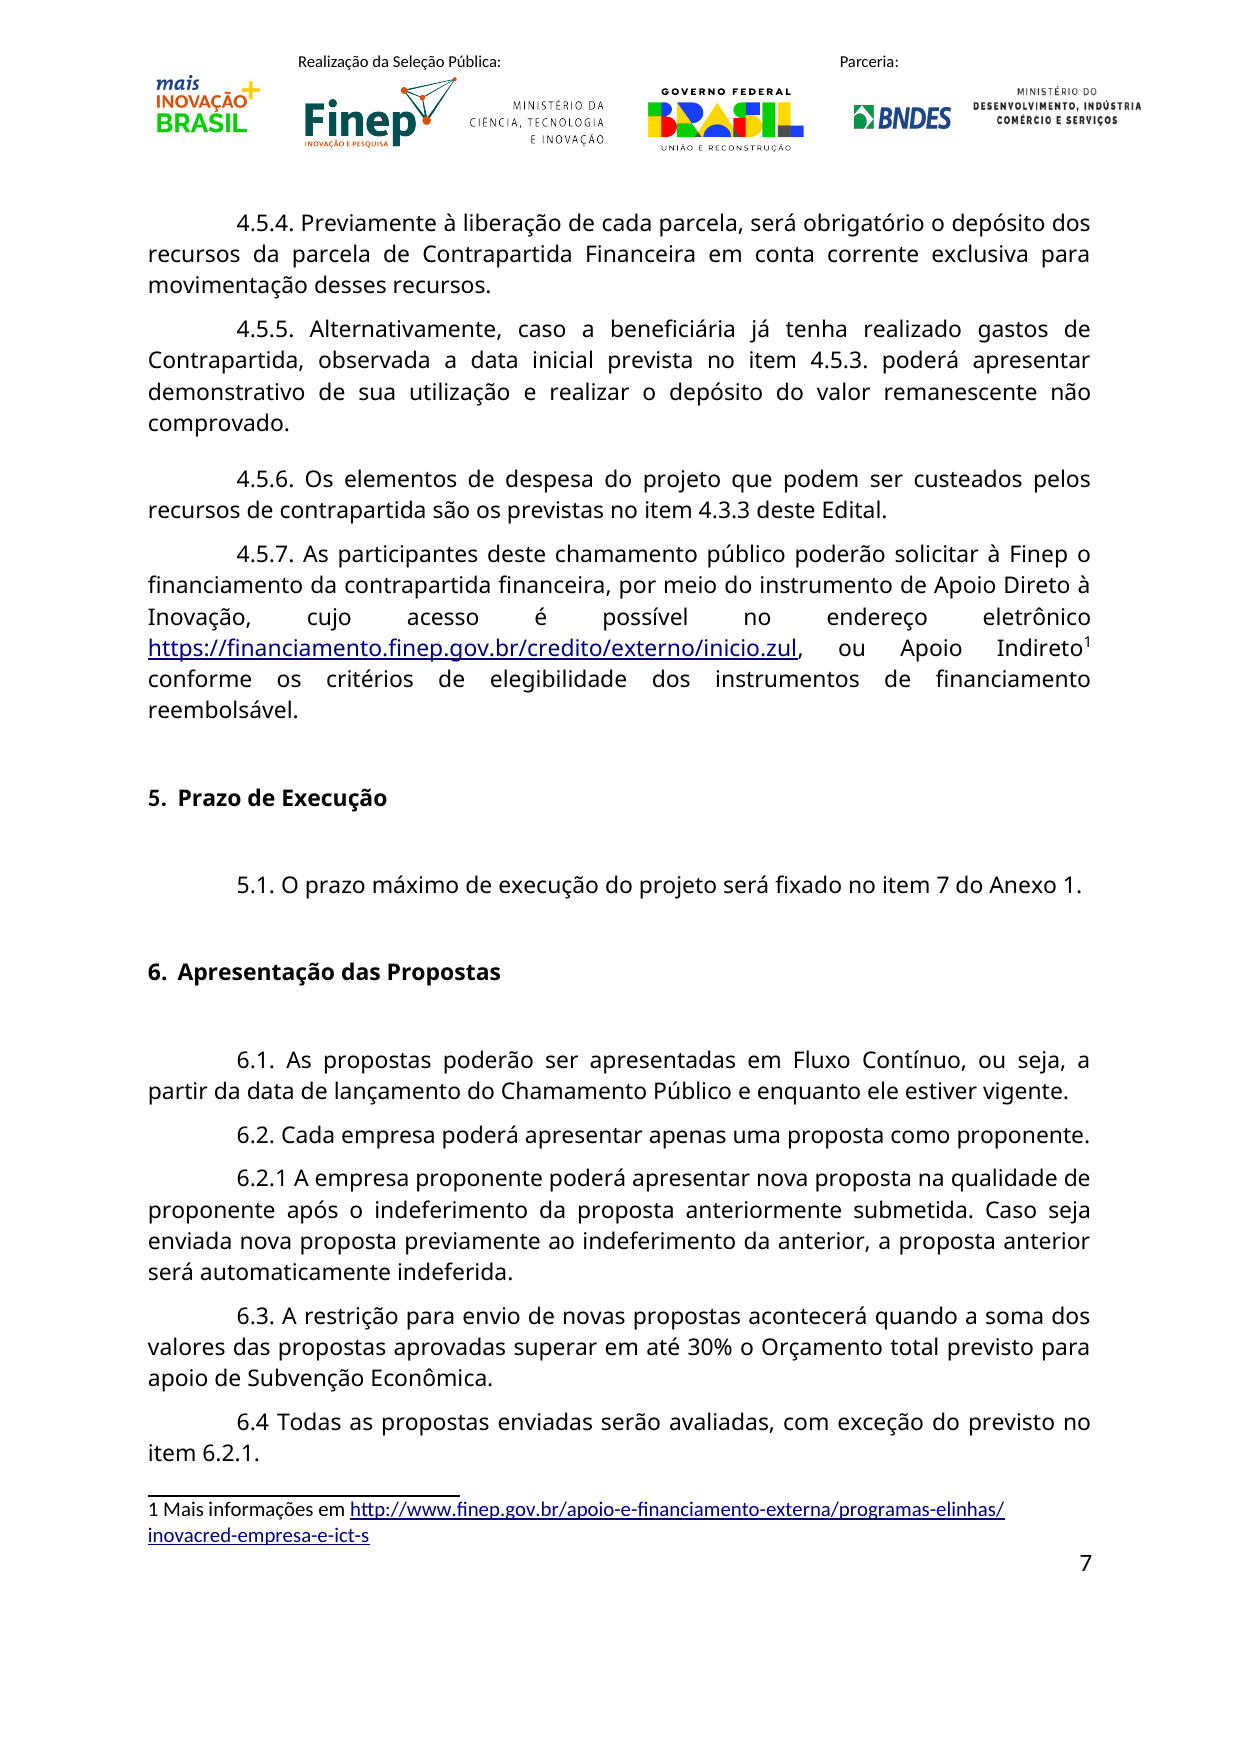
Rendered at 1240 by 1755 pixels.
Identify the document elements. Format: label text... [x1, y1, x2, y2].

text 6.1. As propostas poderão ser apresentadas em Fluxo Contínuo, ou seja, a partir da data de lançamento do Chamamento Público e enquanto ele estiver vigente. [148, 1043, 1092, 1106]
text 4.5.7. As participantes deste chamamento público poderão solicitar à Finep o financiamento da contrapartida financeira, por meio do instrumento de Apoio Direto à Inovação, cujo acesso é possível no endereço eletrônico https://financiamento.finep.gov.br/credito/externo/inicio.zul, ou Apoio Indireto conforme os critérios de elegibilidade dos instrumentos de financiamento reembolsável. [148, 538, 1092, 726]
text 6.3. A restrição para envio de novas propostas acontecerá quando a soma dos valores das propostas aprovadas superar em até 30% o Orçamento total previsto para apoio de Subvenção Econômica. [148, 1300, 1092, 1393]
text 6.2.1 A empresa proponente poderá apresentar nova proposta na qualidade de proponente após o indeferimento da proposta anteriormente submetida. Caso seja enviada nova proposta previamente ao indeferimento da anterior, a proposta anterior será automaticamente indeferida. [148, 1162, 1092, 1287]
text 4.5.5. Alternativamente, caso a beneficiária já tenha realizado gastos de Contrapartida, observada a data inicial prevista no item 4.5.3. poderá apresentar demonstrativo de sua utilização e realizar o depósito do valor remanescente não comprovado. [148, 313, 1092, 438]
text 4.5.4. Previamente à liberação de cada parcela, será obrigatório o depósito dos recursos da parcela de Contrapartida Financeira em conta corrente exclusiva para movimentação desses recursos. [148, 207, 1092, 301]
list Apresentação das Propostas [148, 956, 1092, 987]
list Prazo de Execução [148, 782, 1092, 813]
text 4.5.6. Os elementos de despesa do projeto que podem ser custeados pelos recursos de contrapartida são os previstas no item 4.3.3 deste Edital. [148, 463, 1092, 526]
text 5.1. O prazo máximo de execução do projeto será fixado no item 7 do Anexo 1. [148, 868, 1092, 900]
text 6.2. Cada empresa poderá apresentar apenas uma proposta como proponente. [148, 1118, 1092, 1150]
text 6.4 Todas as propostas enviadas serão avaliadas, com exceção do previsto no item 6.2.1. [148, 1406, 1092, 1468]
text Mais informações em http://www.finep.gov.br/apoio-e-financiamento-externa/programas-elinhas/inovacred-empresa-e-ict-s [148, 1497, 1092, 1547]
